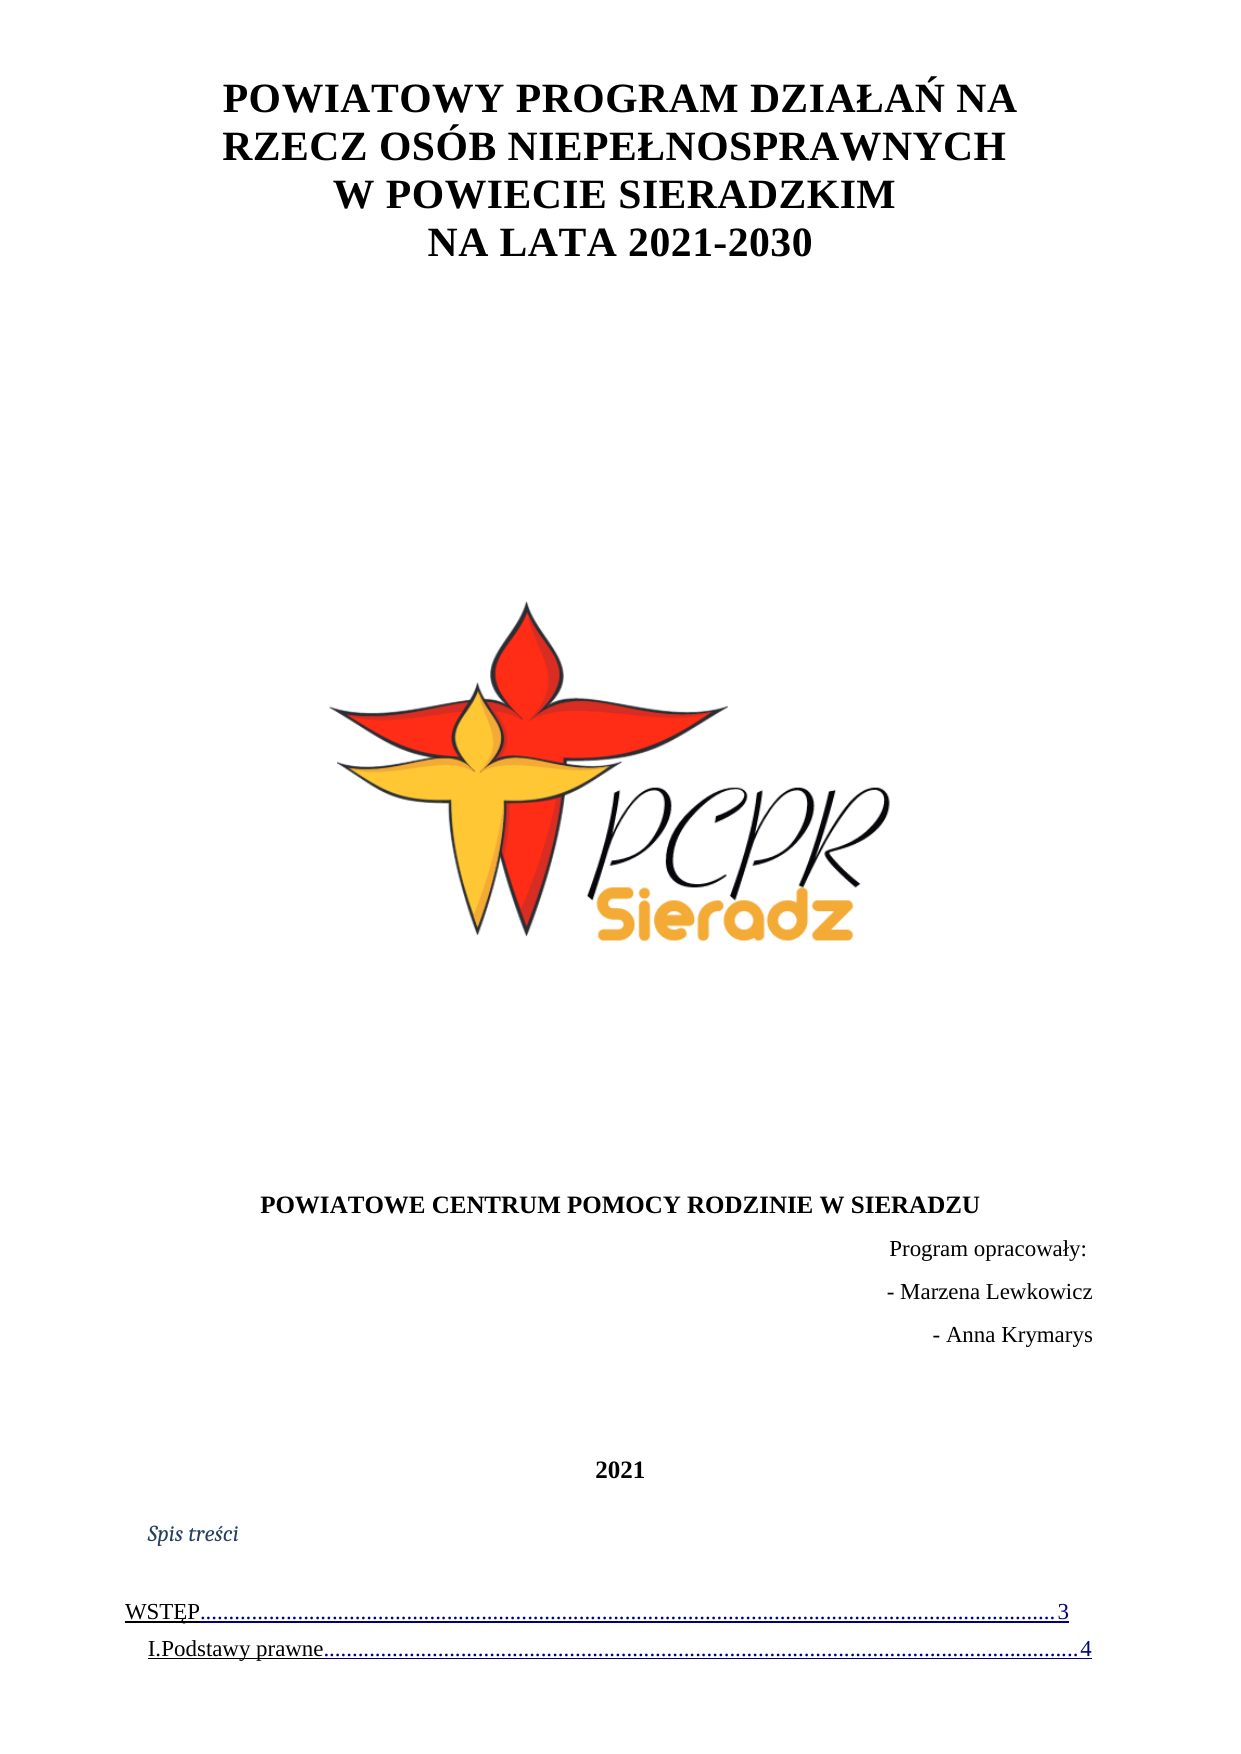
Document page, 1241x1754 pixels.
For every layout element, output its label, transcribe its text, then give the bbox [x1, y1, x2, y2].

text POWIATOWY PROGRAM DZIAŁAŃ NA RZECZ OSÓB NIEPEŁNOSPRAWNYCH W POWIECIE SIERADZKIM NA LATA 2021-2030 [148, 74, 1093, 265]
text - Marzena Lewkowicz [148, 1278, 1093, 1304]
text I. Podstawy prawne 4 [148, 1635, 1093, 1661]
subtitle Spis treści [148, 1521, 1093, 1548]
text 2021 [148, 1455, 1093, 1484]
text Program opracowały: [148, 1235, 1093, 1261]
text POWIATOWE CENTRUM POMOCY RODZINIE W SIERADZU [148, 1190, 1093, 1218]
text WSTĘP 3 [125, 1598, 1093, 1625]
text - Anna Krymarys [148, 1321, 1093, 1347]
